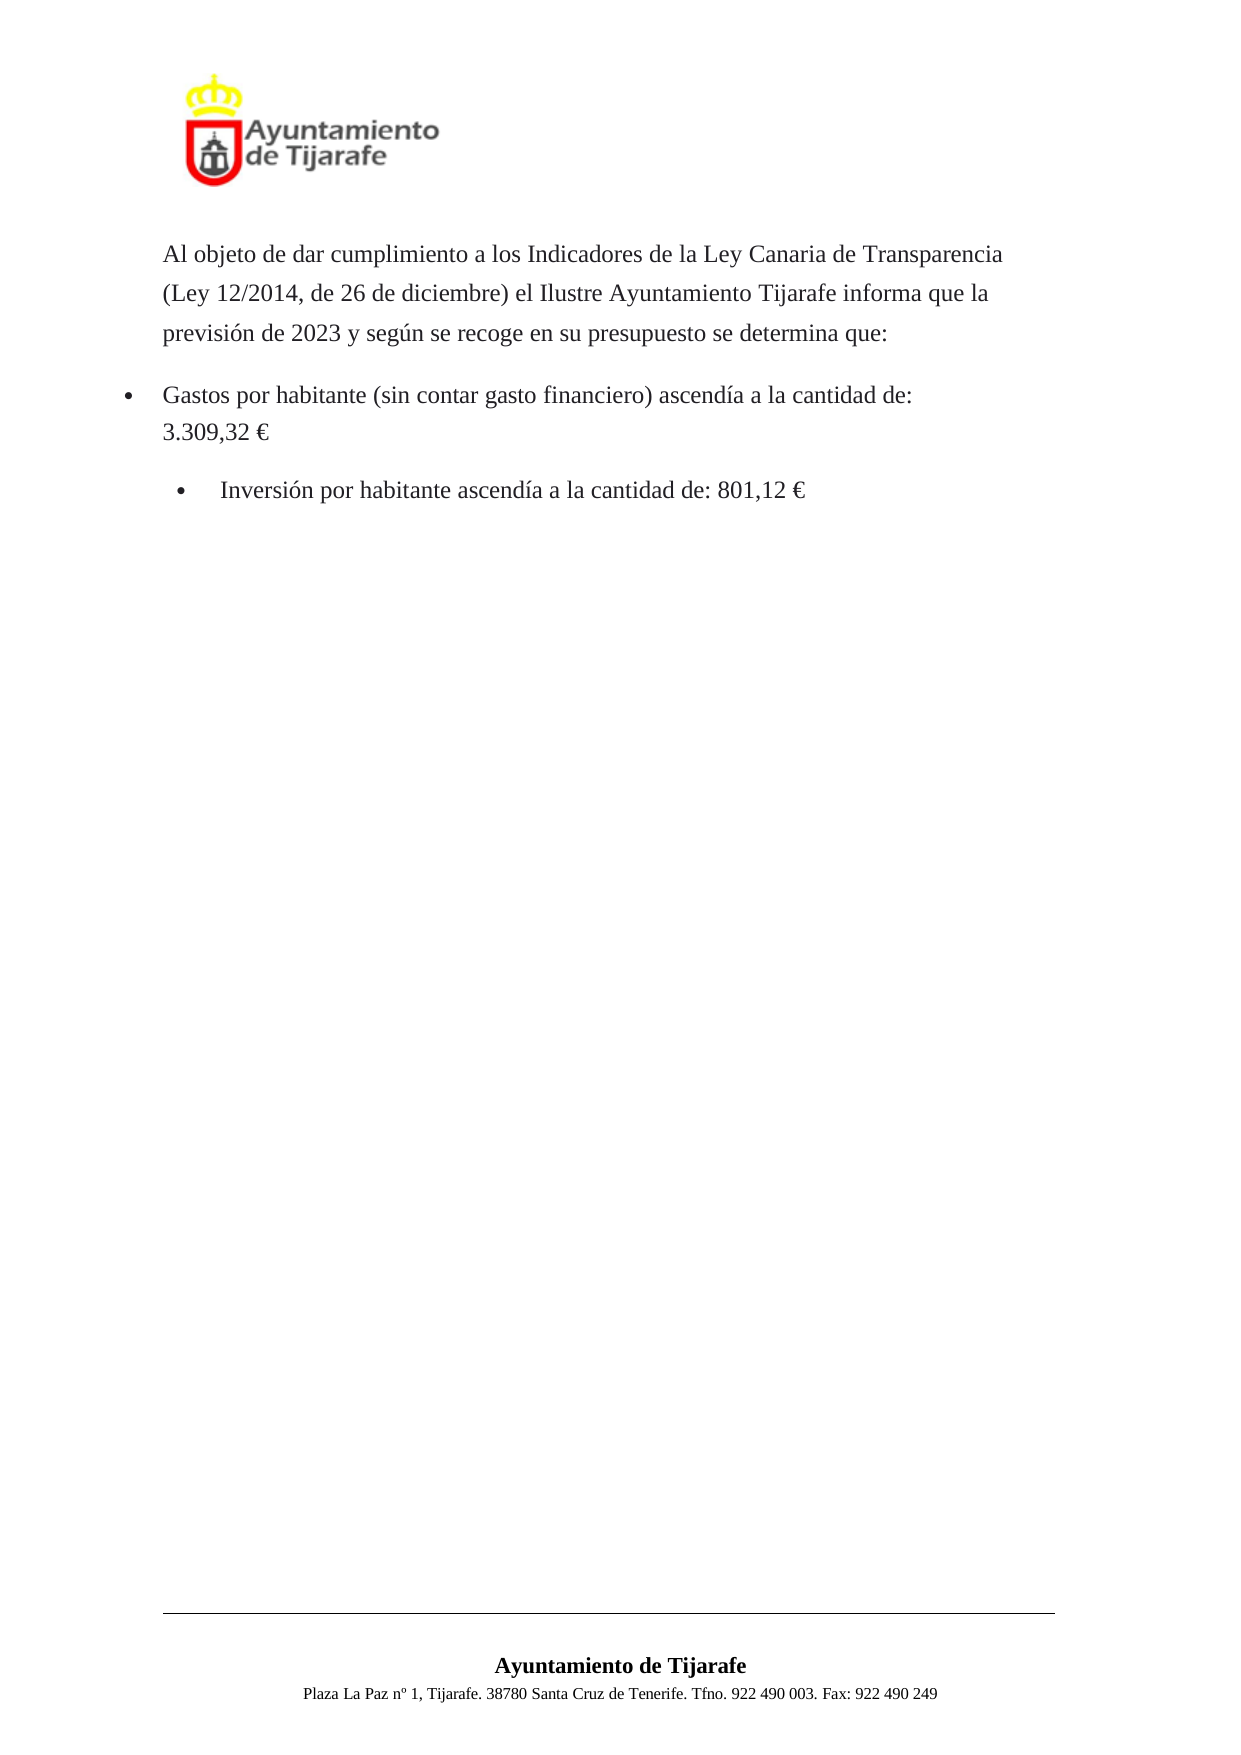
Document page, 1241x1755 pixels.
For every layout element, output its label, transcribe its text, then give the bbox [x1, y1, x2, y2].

text Al objeto de dar cumplimiento a los Indicadores de la Ley Canaria de Transparencia (Ley 12/2014, de 26 de diciembre) el Ilustre Ayuntamiento Tijarafe informa que la previsión de 2023 y según se recoge en su presupuesto se determina que: [162, 239, 1021, 346]
list Inversión por habitante ascendía a la cantidad de: 801,12 € [177, 475, 1078, 504]
list Gastos por habitante (sin contar gasto financiero) ascendía a la cantidad de: 3.309,32 € [125, 380, 975, 446]
text Plaza La Paz nº 1, Tijarafe. 38780 Santa Cruz de Tenerife. Tfno. 922 490 003. Fax: 922 490 249 [162, 1684, 1078, 1703]
text Ayuntamiento de Tijarafe [162, 1652, 1078, 1679]
